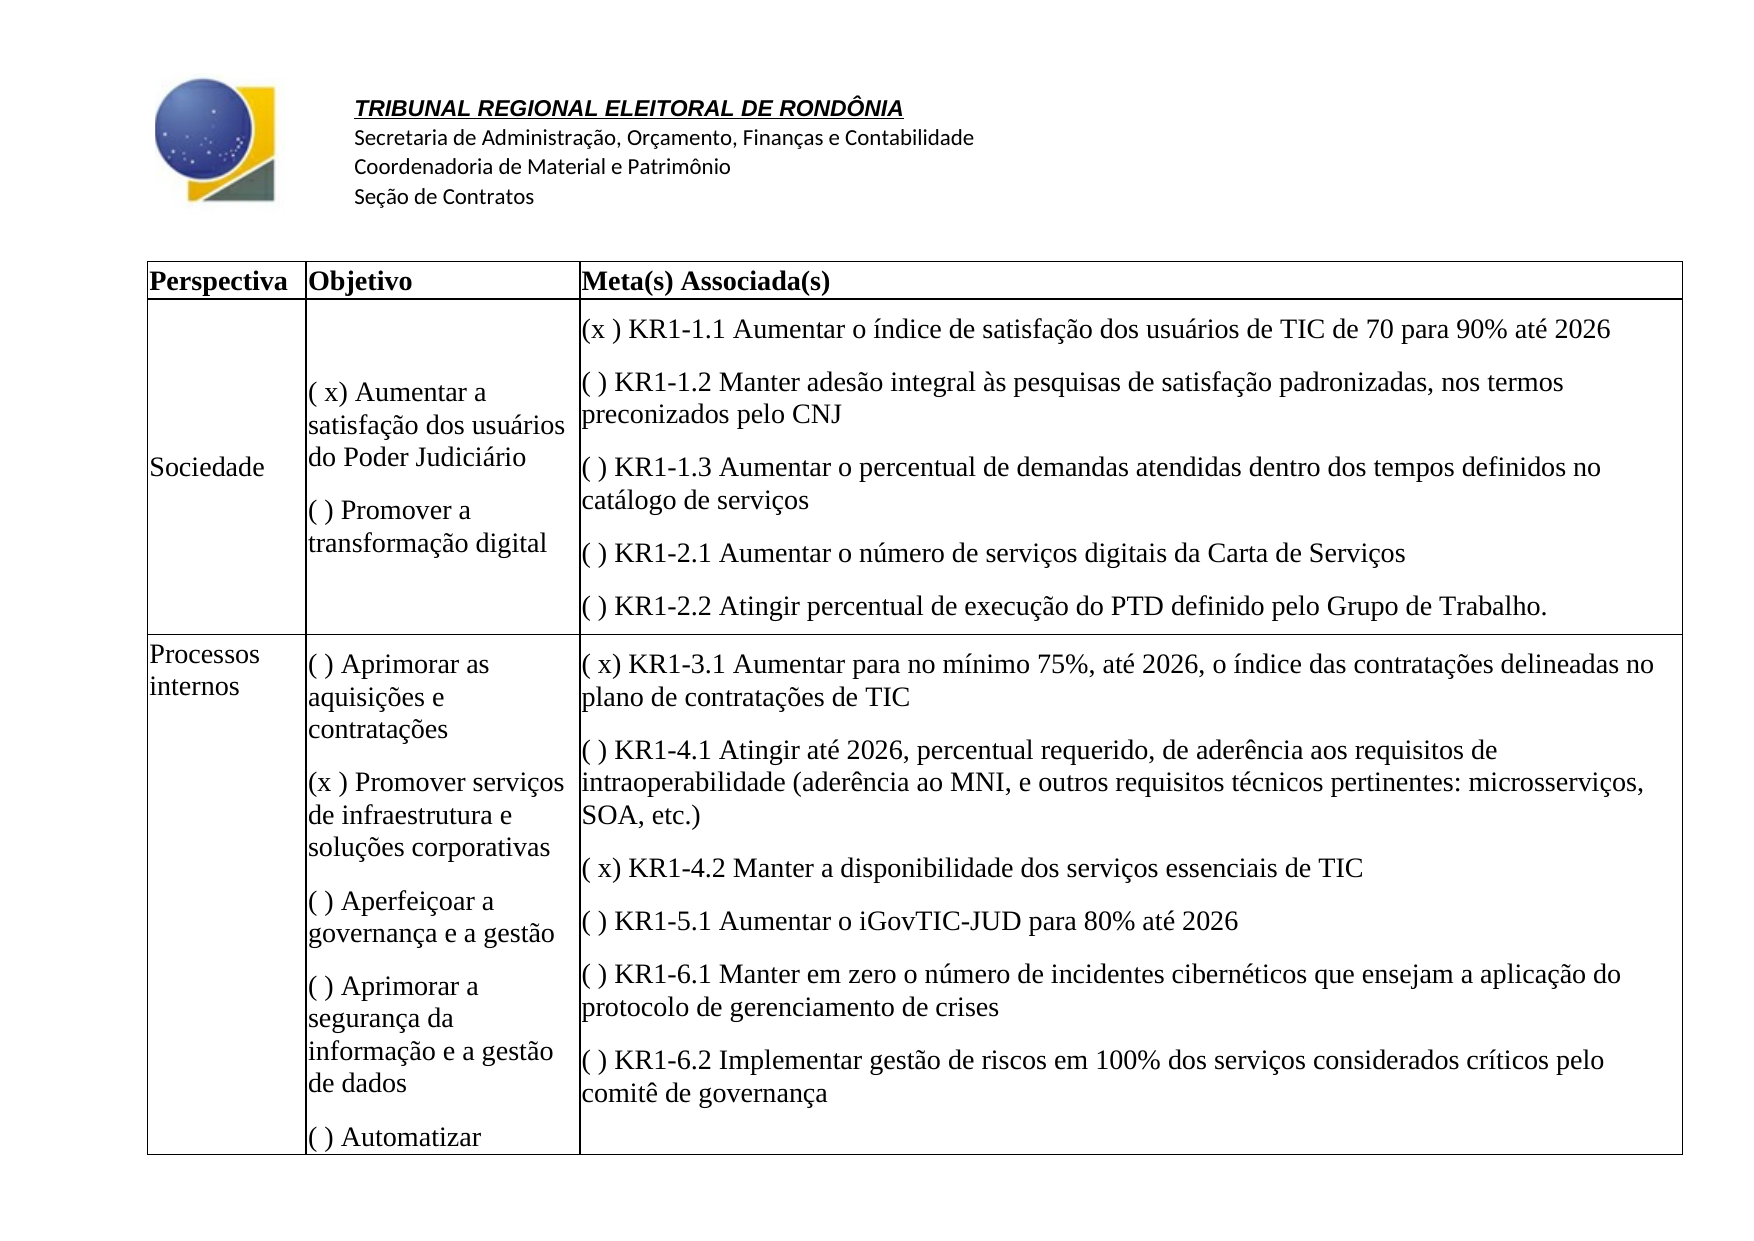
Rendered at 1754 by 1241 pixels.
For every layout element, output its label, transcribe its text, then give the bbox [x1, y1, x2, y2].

table_cell (x ) KR1-1.1 Aumentar o índice de satisfação dos usuários de TIC de 70 para 90% até 2026 ( ) KR1-1.2 Manter adesão integral às pesquisas de satisfação padronizadas, nos termos preconizados pelo CNJ ( ) KR1-1.3 Aumentar o percentual de demandas atendidas dentro dos tempos definidos no catálogo de serviços ( ) KR1-2.1 Aumentar o número de serviços digitais da Carta de Serviços ( ) KR1-2.2 Atingir percentual de execução do PTD definido pelo Grupo de Trabalho. [581, 300, 1682, 634]
table_cell Perspectiva [148, 262, 305, 298]
table_cell ( ) Aprimorar as aquisições e contratações (x ) Promover serviços de infraestrutura e soluções corporativas ( ) Aperfeiçoar a governança e a gestão ( ) Aprimorar a segurança da informação e a gestão de dados ( ) Automatizar [307, 635, 579, 1153]
table_cell Sociedade [148, 300, 305, 634]
table_cell Meta(s) Associada(s) [581, 262, 1682, 298]
table_cell Processos internos [148, 635, 305, 1153]
table_cell ( x) KR1-3.1 Aumentar para no mínimo 75%, até 2026, o índice das contratações delineadas no plano de contratações de TIC ( ) KR1-4.1 Atingir até 2026, percentual requerido, de aderência aos requisitos de intraoperabilidade (aderência ao MNI, e outros requisitos técnicos pertinentes: microsserviços, SOA, etc.) ( x) KR1-4.2 Manter a disponibilidade dos serviços essenciais de TIC ( ) KR1-5.1 Aumentar o iGovTIC-JUD para 80% até 2026 ( ) KR1-6.1 Manter em zero o número de incidentes cibernéticos que ensejam a aplicação do protocolo de gerenciamento de crises ( ) KR1-6.2 Implementar gestão de riscos em 100% dos serviços considerados críticos pelo comitê de governança [581, 635, 1682, 1153]
table_cell ( x) Aumentar a satisfação dos usuários do Poder Judiciário ( ) Promover a transformação digital [307, 300, 579, 634]
table_cell Objetivo [307, 262, 579, 298]
